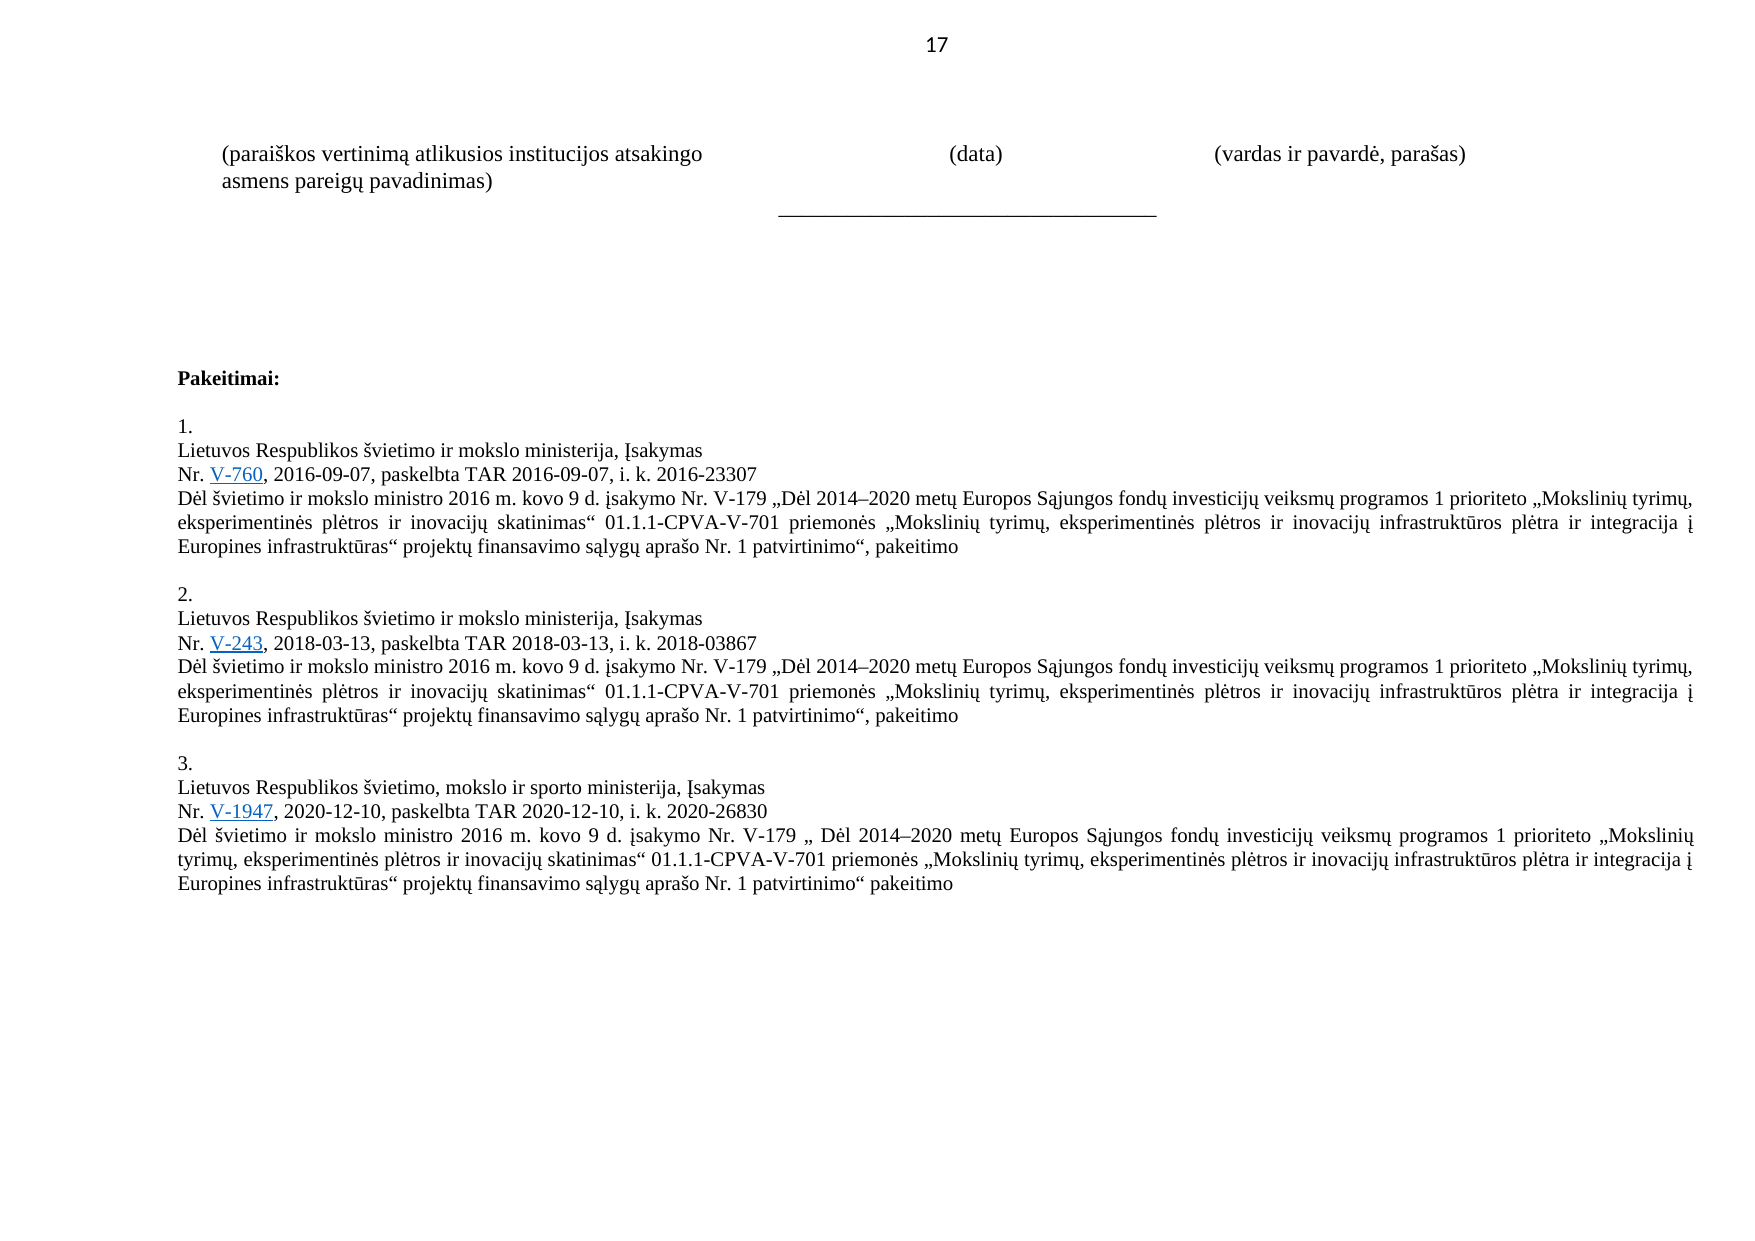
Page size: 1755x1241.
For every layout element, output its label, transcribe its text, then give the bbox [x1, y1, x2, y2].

text _________________________________ [222, 193, 1696, 219]
text Nr. V-1947, 2020-12-10, paskelbta TAR 2020-12-10, i. k. 2020-26830 [177, 799, 1696, 823]
text Dėl švietimo ir mokslo ministro 2016 m. kovo 9 d. įsakymo Nr. V-179 „Dėl 2014–2020 metų Europos Sąjungos fondų investicijų veiksmų programos 1 prioriteto „Mokslinių tyrimų, eksperimentinės plėtros ir inovacijų skatinimas“ 01.1.1-CPVA-V-701 priemonės „Mokslinių tyrimų, eksperimentinės plėtros ir inovacijų infrastruktūros plėtra ir integracija į Europines infrastruktūras“ projektų finansavimo sąlygų aprašo Nr. 1 patvirtinimo“, pakeitimo [177, 486, 1696, 558]
text Dėl švietimo ir mokslo ministro 2016 m. kovo 9 d. įsakymo Nr. V-179 „ Dėl 2014–2020 metų Europos Sąjungos fondų investicijų veiksmų programos 1 prioriteto „Mokslinių tyrimų, eksperimentinės plėtros ir inovacijų skatinimas“ 01.1.1-CPVA-V-701 priemonės „Mokslinių tyrimų, eksperimentinės plėtros ir inovacijų infrastruktūros plėtra ir integracija į Europines infrastruktūras“ projektų finansavimo sąlygų aprašo Nr. 1 patvirtinimo“ pakeitimo [177, 823, 1696, 895]
text 1. [177, 414, 1696, 438]
text asmens pareigų pavadinimas) [222, 167, 1696, 193]
text 3. [177, 751, 1696, 775]
text 2. [177, 582, 1696, 606]
text Lietuvos Respublikos švietimo ir mokslo ministerija, Įsakymas [177, 606, 1696, 630]
text Nr. V-760, 2016-09-07, paskelbta TAR 2016-09-07, i. k. 2016-23307 [177, 462, 1696, 486]
text Nr. V-243, 2018-03-13, paskelbta TAR 2018-03-13, i. k. 2018-03867 [177, 630, 1696, 654]
text Pakeitimai: [177, 366, 1696, 390]
text Dėl švietimo ir mokslo ministro 2016 m. kovo 9 d. įsakymo Nr. V-179 „Dėl 2014–2020 metų Europos Sąjungos fondų investicijų veiksmų programos 1 prioriteto „Mokslinių tyrimų, eksperimentinės plėtros ir inovacijų skatinimas“ 01.1.1-CPVA-V-701 priemonės „Mokslinių tyrimų, eksperimentinės plėtros ir inovacijų infrastruktūros plėtra ir integracija į Europines infrastruktūras“ projektų finansavimo sąlygų aprašo Nr. 1 patvirtinimo“, pakeitimo [177, 654, 1696, 727]
text Lietuvos Respublikos švietimo, mokslo ir sporto ministerija, Įsakymas [177, 775, 1696, 799]
text Lietuvos Respublikos švietimo ir mokslo ministerija, Įsakymas [177, 438, 1696, 462]
text (paraiškos vertinimą atlikusios institucijos atsakingo (data) (vardas ir pavardė, parašas) [222, 140, 1696, 167]
